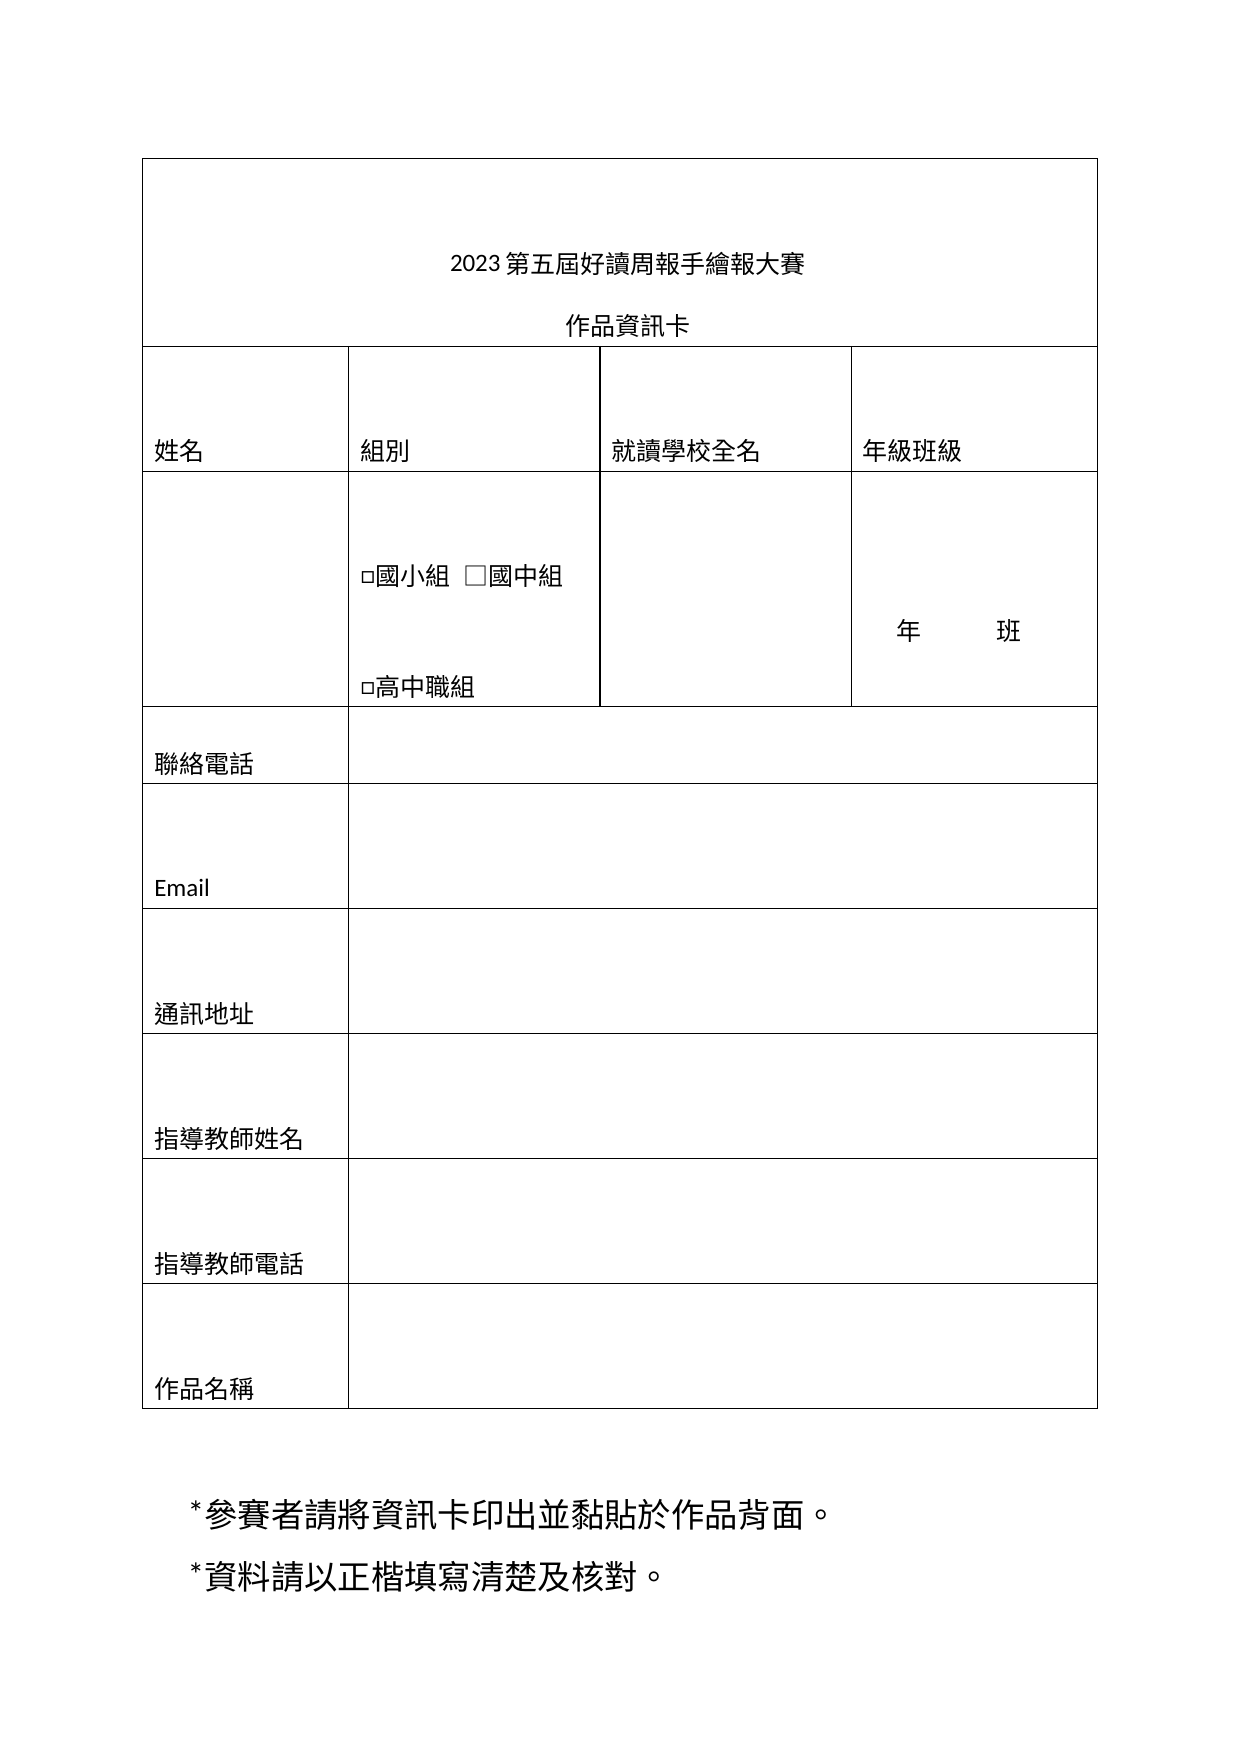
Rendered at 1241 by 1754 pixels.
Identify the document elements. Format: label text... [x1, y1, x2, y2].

text *資料請以正楷填寫清楚及核對。 [187, 1533, 1067, 1596]
table_cell [349, 707, 1097, 783]
table_cell 組別 [349, 347, 599, 471]
table_cell [143, 472, 348, 706]
table_cell [601, 472, 851, 706]
table_cell 指導教師姓名 [143, 1034, 348, 1158]
table_cell 年級班級 [852, 347, 1097, 471]
table_cell 姓名 [143, 347, 348, 471]
table_cell □國小組 □國中組 □高中職組 [349, 472, 599, 706]
table_cell [349, 1284, 1097, 1408]
table_cell [349, 1159, 1097, 1283]
table_cell 作品名稱 [143, 1284, 348, 1408]
table_cell [349, 784, 1097, 908]
table_cell 聯絡電話 [143, 707, 348, 783]
table_cell [349, 1034, 1097, 1158]
table_cell 年 班 [852, 472, 1097, 706]
table_cell 指導教師電話 [143, 1159, 348, 1283]
table_cell [349, 909, 1097, 1033]
table_cell 通訊地址 [143, 909, 348, 1033]
text *參賽者請將資訊卡印出並黏貼於作品背面。 [187, 1471, 1067, 1533]
table_cell Email [143, 784, 348, 908]
table_cell 就讀學校全名 [601, 347, 851, 471]
table_header 2023第五屆好讀周報手繪報大賽 作品資訊卡 [143, 159, 1097, 346]
